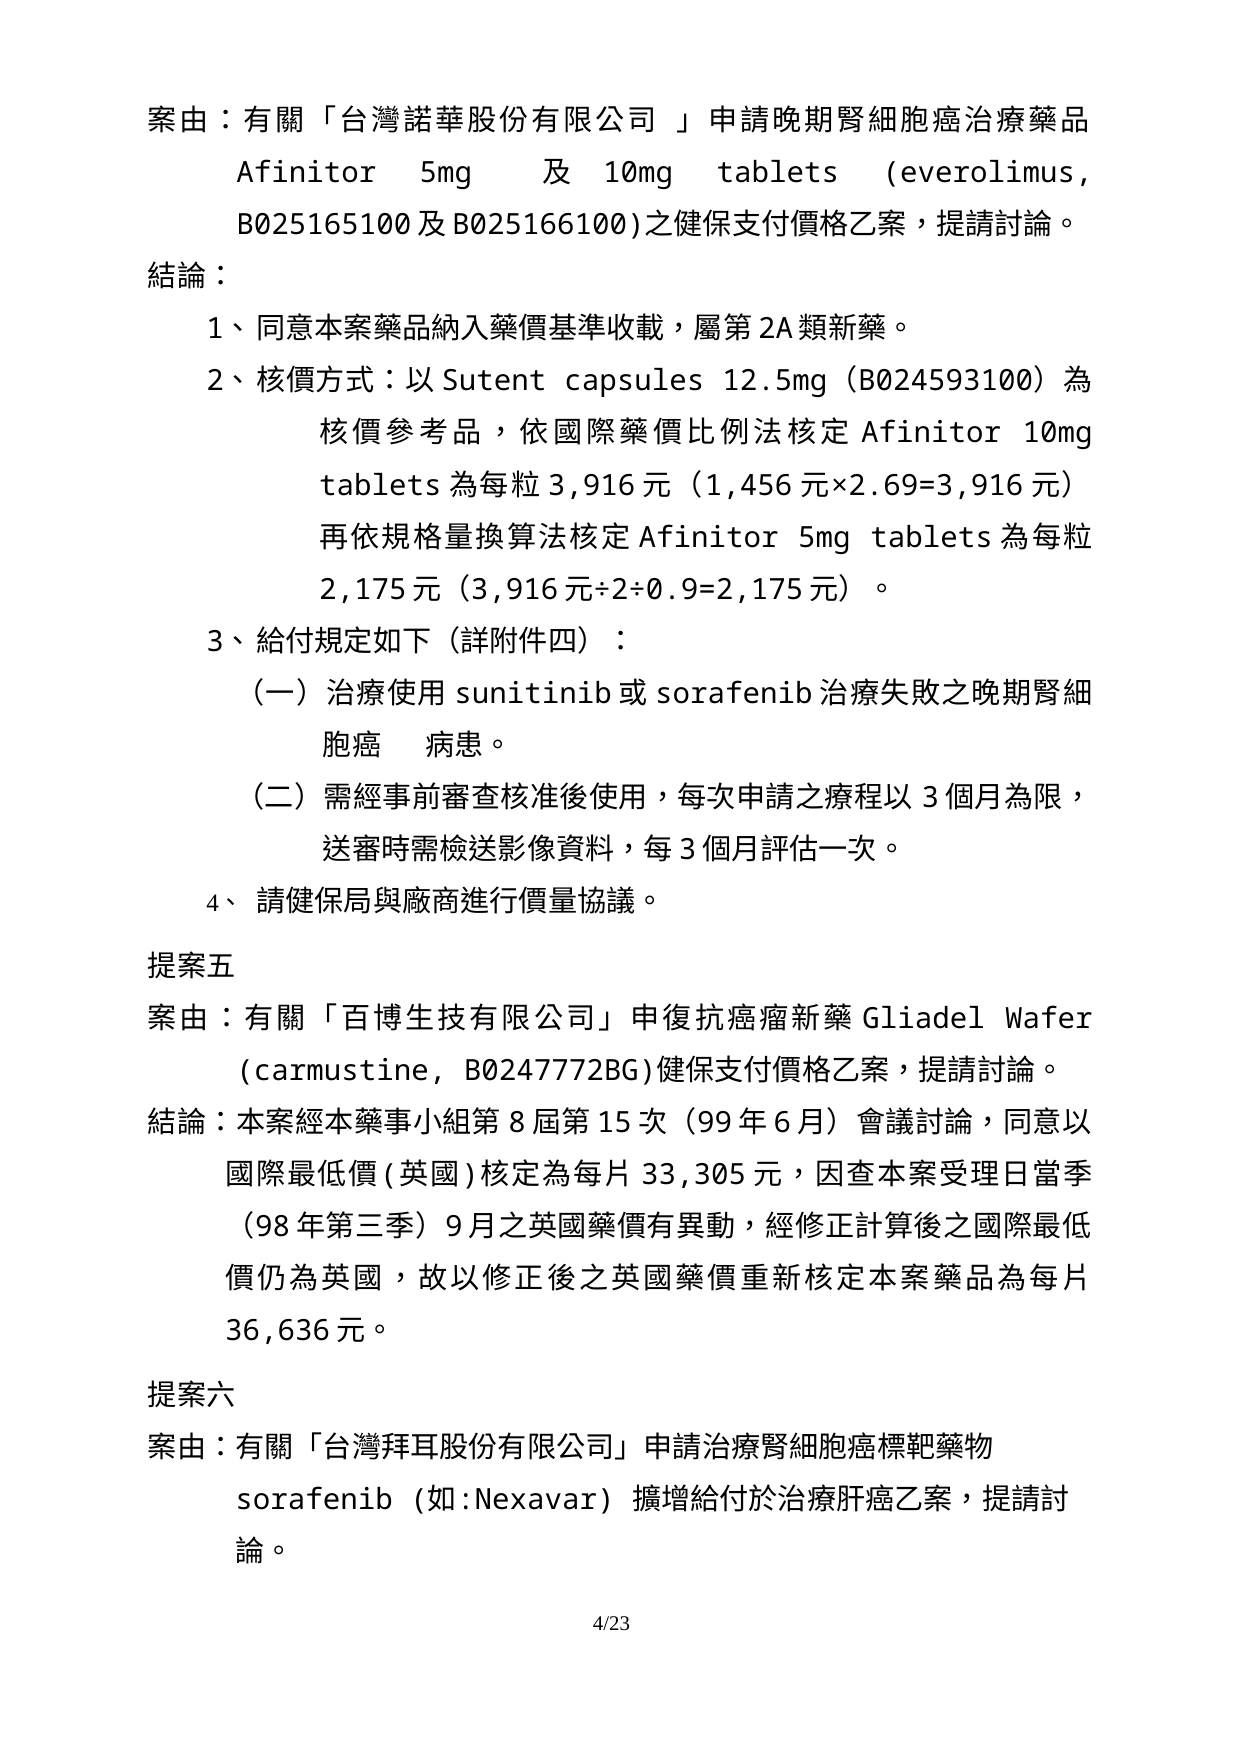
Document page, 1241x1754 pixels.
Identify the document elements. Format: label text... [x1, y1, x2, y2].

list 給付規定如下（詳附件四）： [206, 609, 1092, 662]
text 案由：有關「百博生技有限公司」申復抗癌瘤新藥Gliadel Wafer (carmustine, B0247772BG)健保支付價格乙案，提請討論。 [148, 987, 1092, 1091]
list 請健保局與廠商進行價量協議。 [206, 870, 1092, 922]
text 結論：本案經本藥事小組第8屆第15次（99年6月）會議討論，同意以國際最低價(英國)核定為每片33,305元，因查本案受理日當季（98年第三季）9月之英國藥價有異動，經修正計算後之國際最低價仍為英國，故以修正後之英國藥價重新核定本案藥品為每片36,636元。 [148, 1091, 1092, 1351]
list 核價方式：以Sutent capsules 12.5mg（B024593100）為核價參考品，依國際藥價比例法核定Afinitor 10mg tablets為每粒3,916元（1,456元×2.69=3,916元），再依規格量換算法核定Afinitor 5mg tablets為每粒2,175元（3,916元÷2÷0.9=2,175元）。 [206, 349, 1092, 609]
list 同意本案藥品納入藥價基準收載，屬第2A類新藥。 [206, 297, 1092, 349]
text 提案五 [148, 934, 1092, 987]
text （二）需經事前審查核准後使用，每次申請之療程以3個月為限，送審時需檢送影像資料，每3個月評估一次。 [235, 766, 1092, 870]
text 案由：有關「台灣諾華股份有限公司 」申請晚期腎細胞癌治療藥品Afinitor 5mg 及10mg tablets (everolimus, B025165100及B025166100)之健保支付價格乙案，提請討論。 [148, 89, 1092, 245]
text 結論： [148, 245, 1092, 297]
text （一）治療使用sunitinib或sorafenib治療失敗之晚期腎細胞癌 病患。 [235, 662, 1092, 766]
text 案由：有關「台灣拜耳股份有限公司」申請治療腎細胞癌標靶藥物sorafenib (如:Nexavar) 擴增給付於治療肝癌乙案，提請討論。 [148, 1416, 1092, 1572]
text 提案六 [148, 1364, 1092, 1416]
